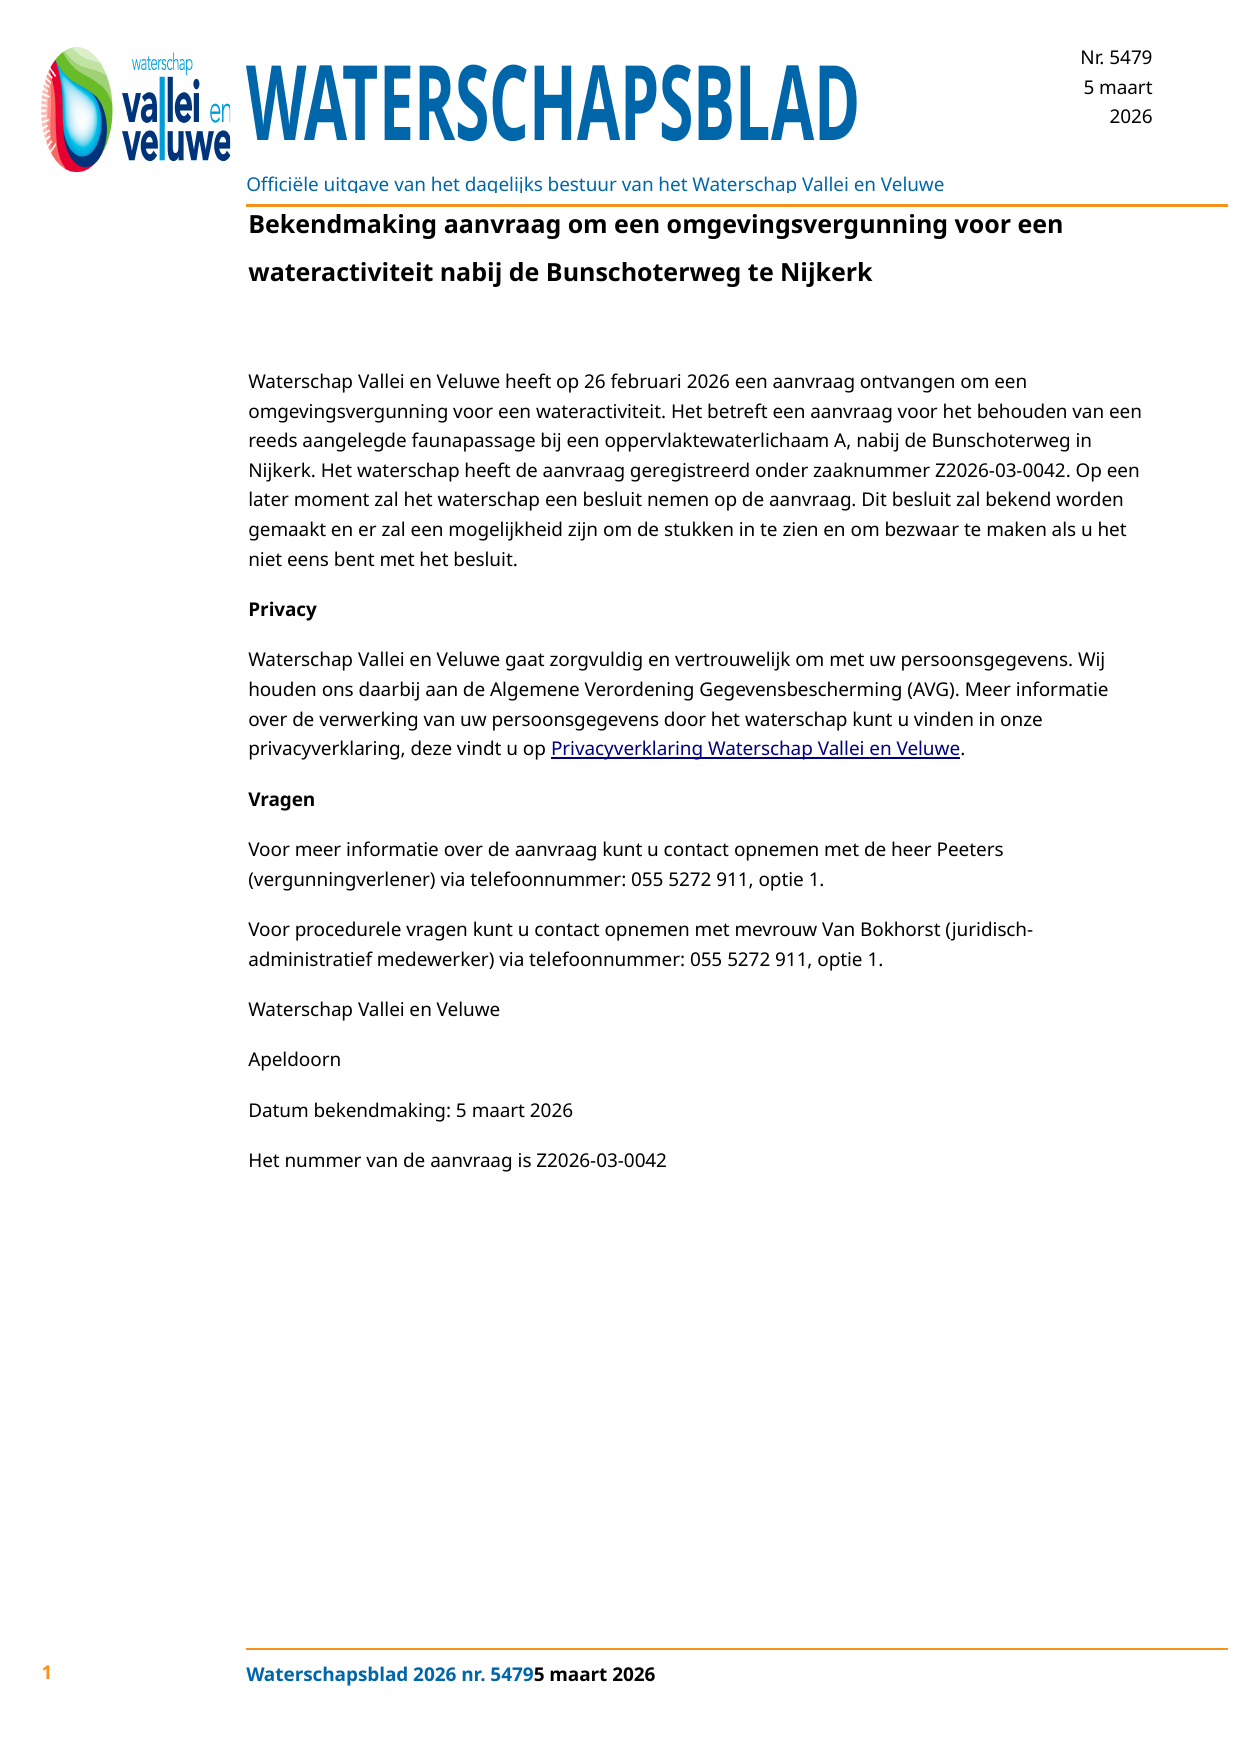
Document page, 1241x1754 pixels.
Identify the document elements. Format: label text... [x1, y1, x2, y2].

text Bekendmaking aanvraag om een omgevingsvergunning voor een wateractiviteit nabij de Bunschoterweg te Nijkerk [248, 207, 1152, 288]
text Het nummer van de aanvraag is Z2026-03-0042 [248, 1147, 1152, 1173]
text Waterschap Vallei en Veluwe gaat zorgvuldig en vertrouwelijk om met uw persoonsgegevens. Wij houden ons daarbij aan de Algemene Verordening Gegevensbescherming (AVG). Meer informatie over de verwerking van uw persoonsgegevens door het waterschap kunt u vinden in onze privacyverklaring, deze vindt u op Privacyverklaring Waterschap Vallei en Veluwe. [248, 647, 1152, 761]
text Waterschap Vallei en Veluwe heeft op 26 februari 2026 een aanvraag ontvangen om een omgevingsvergunning voor een wateractiviteit. Het betreft een aanvraag voor het behouden van een reeds aangelegde faunapassage bij een oppervlaktewaterlichaam A, nabij de Bunschoterweg in Nijkerk. Het waterschap heeft de aanvraag geregistreerd onder zaaknummer Z2026-03-0042. Op een later moment zal het waterschap een besluit nemen op de aanvraag. Dit besluit zal bekend worden gemaakt en er zal een mogelijkheid zijn om de stukken in te zien en om bezwaar te maken als u het niet eens bent met het besluit. [248, 368, 1152, 572]
text Privacy [248, 596, 1152, 622]
text Apeldoorn [248, 1047, 1152, 1072]
text Voor procedurele vragen kunt u contact opnemen met mevrouw Van Bokhorst (juridisch-administratief medewerker) via telefoonnummer: 055 5272 911, optie 1. [248, 916, 1152, 972]
text Waterschap Vallei en Veluwe [248, 996, 1152, 1022]
text Voor meer informatie over de aanvraag kunt u contact opnemen met de heer Peeters (vergunningverlener) via telefoonnummer: 055 5272 911, optie 1. [248, 836, 1152, 892]
text Datum bekendmaking: 5 maart 2026 [248, 1097, 1152, 1123]
text Vragen [248, 786, 1152, 812]
picture [41, 47, 231, 172]
